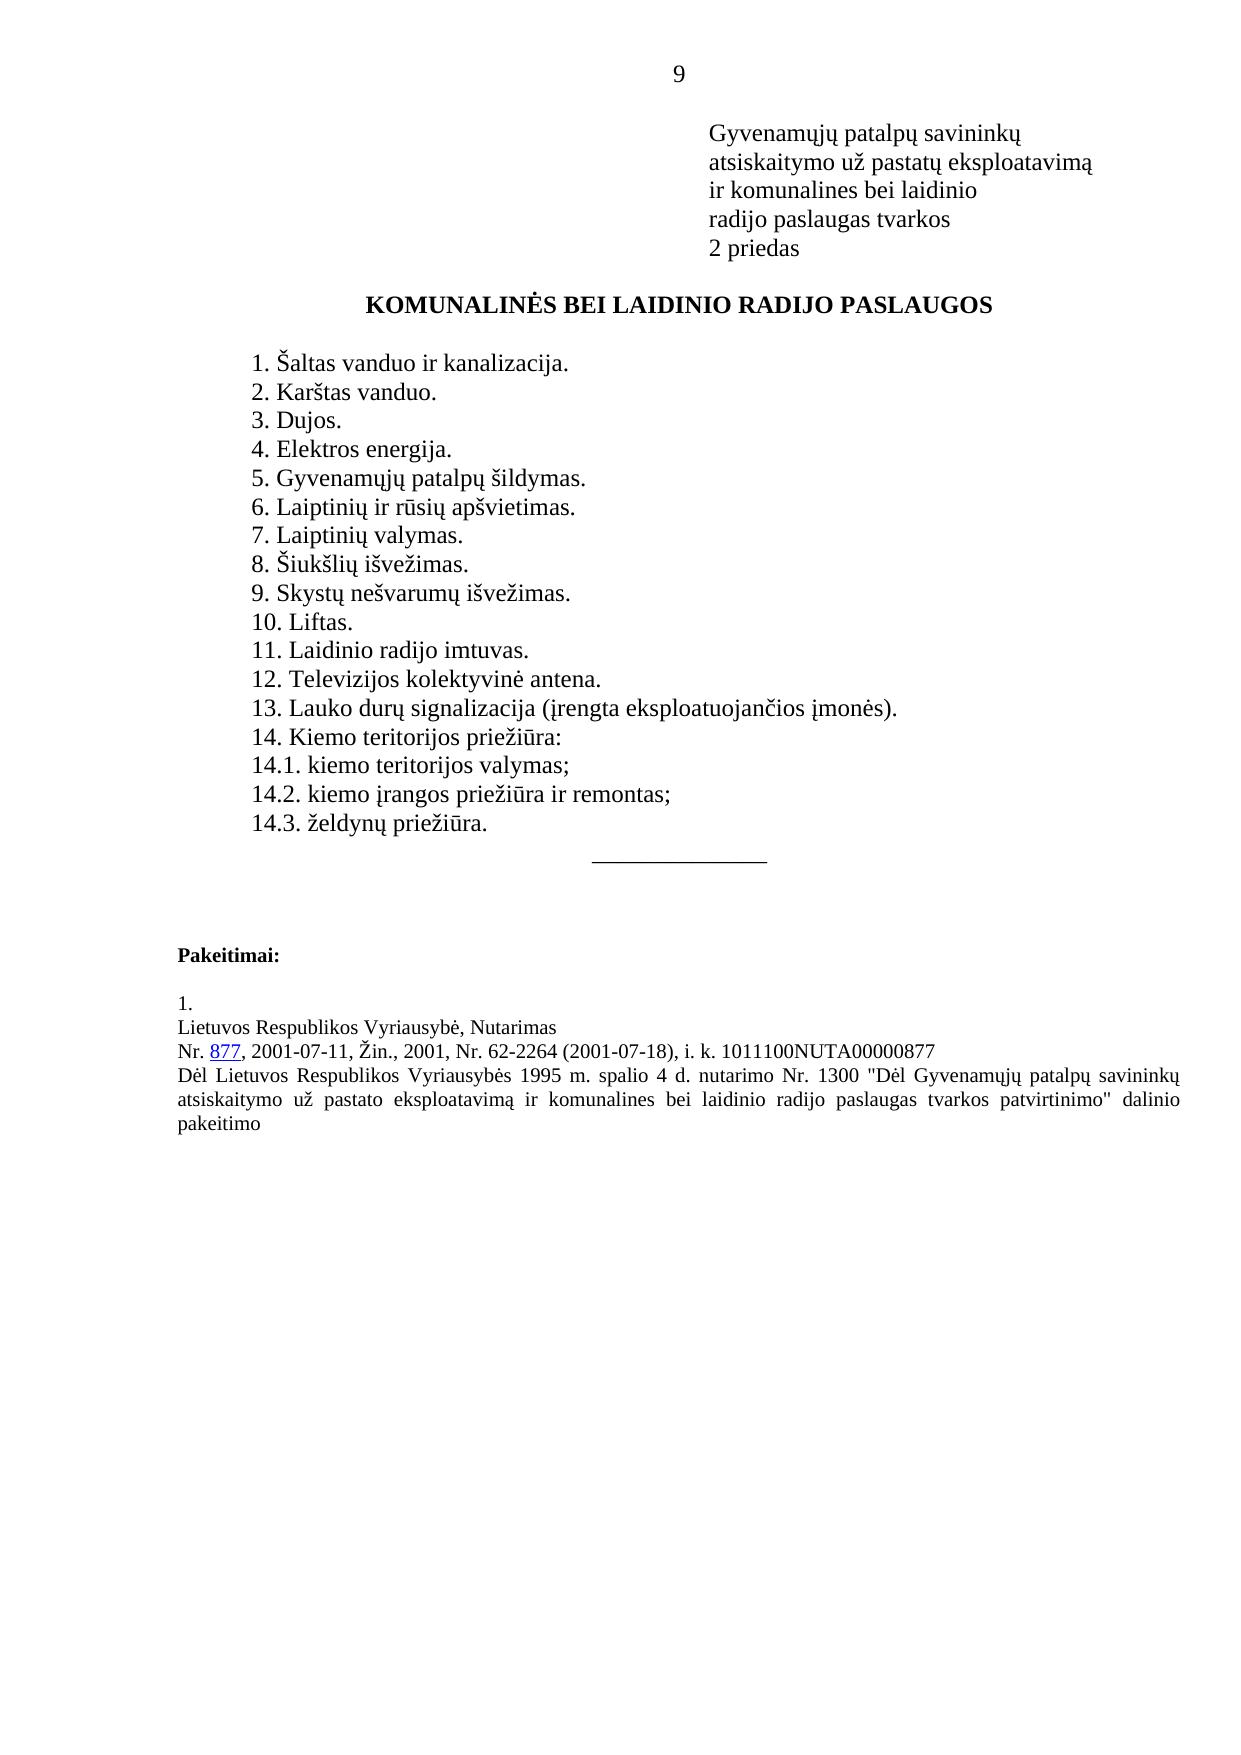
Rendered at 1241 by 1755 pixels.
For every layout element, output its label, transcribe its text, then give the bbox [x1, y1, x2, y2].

text 1. Šaltas vanduo ir kanalizacija. [177, 348, 1181, 377]
text 3. Dujos. [177, 406, 1181, 434]
text 14.1. kiemo teritorijos valymas; [177, 751, 1181, 779]
text 6. Laiptinių ir rūsių apšvietimas. [177, 492, 1181, 521]
text KOMUNALINĖS BEI LAIDINIO RADIJO PASLAUGOS [177, 291, 1181, 319]
text 4. Elektros energija. [177, 434, 1181, 463]
text 10. Liftas. [177, 607, 1181, 636]
text 2 priedas [177, 233, 1181, 262]
text ir komunalines bei laidinio [177, 176, 1181, 204]
text 12. Televizijos kolektyvinė antena. [177, 664, 1181, 693]
text 8. Šiukšlių išvežimas. [177, 549, 1181, 578]
text Nr. 877, 2001-07-11, Žin., 2001, Nr. 62-2264 (2001-07-18), i. k. 1011100NUTA00000877 [177, 1039, 1181, 1063]
text 1. [177, 991, 1181, 1015]
text 13. Lauko durų signalizacija (įrengta eksploatuojančios įmonės). [177, 693, 1181, 722]
text Dėl Lietuvos Respublikos Vyriausybės 1995 m. spalio 4 d. nutarimo Nr. 1300 "Dėl Gyvenamųjų patalpų savininkų atsiskaitymo už pastato eksploatavimą ir komunalines bei laidinio radijo paslaugas tvarkos patvirtinimo" dalinio pakeitimo [177, 1063, 1181, 1135]
text 14.3. želdynų priežiūra. [177, 808, 1181, 837]
text 14. Kiemo teritorijos priežiūra: [177, 722, 1181, 751]
text atsiskaitymo už pastatų eksploatavimą [177, 147, 1181, 176]
text 5. Gyvenamųjų patalpų šildymas. [177, 463, 1181, 492]
text 2. Karštas vanduo. [177, 377, 1181, 406]
text 9. Skystų nešvarumų išvežimas. [177, 578, 1181, 607]
text ______________ [177, 837, 1181, 866]
text 14.2. kiemo įrangos priežiūra ir remontas; [177, 779, 1181, 808]
text 11. Laidinio radijo imtuvas. [177, 636, 1181, 664]
text Pakeitimai: [177, 942, 1181, 967]
text Gyvenamųjų patalpų savininkų [709, 118, 1181, 147]
text Lietuvos Respublikos Vyriausybė, Nutarimas [177, 1015, 1181, 1039]
text 7. Laiptinių valymas. [177, 521, 1181, 549]
text radijo paslaugas tvarkos [177, 204, 1181, 233]
